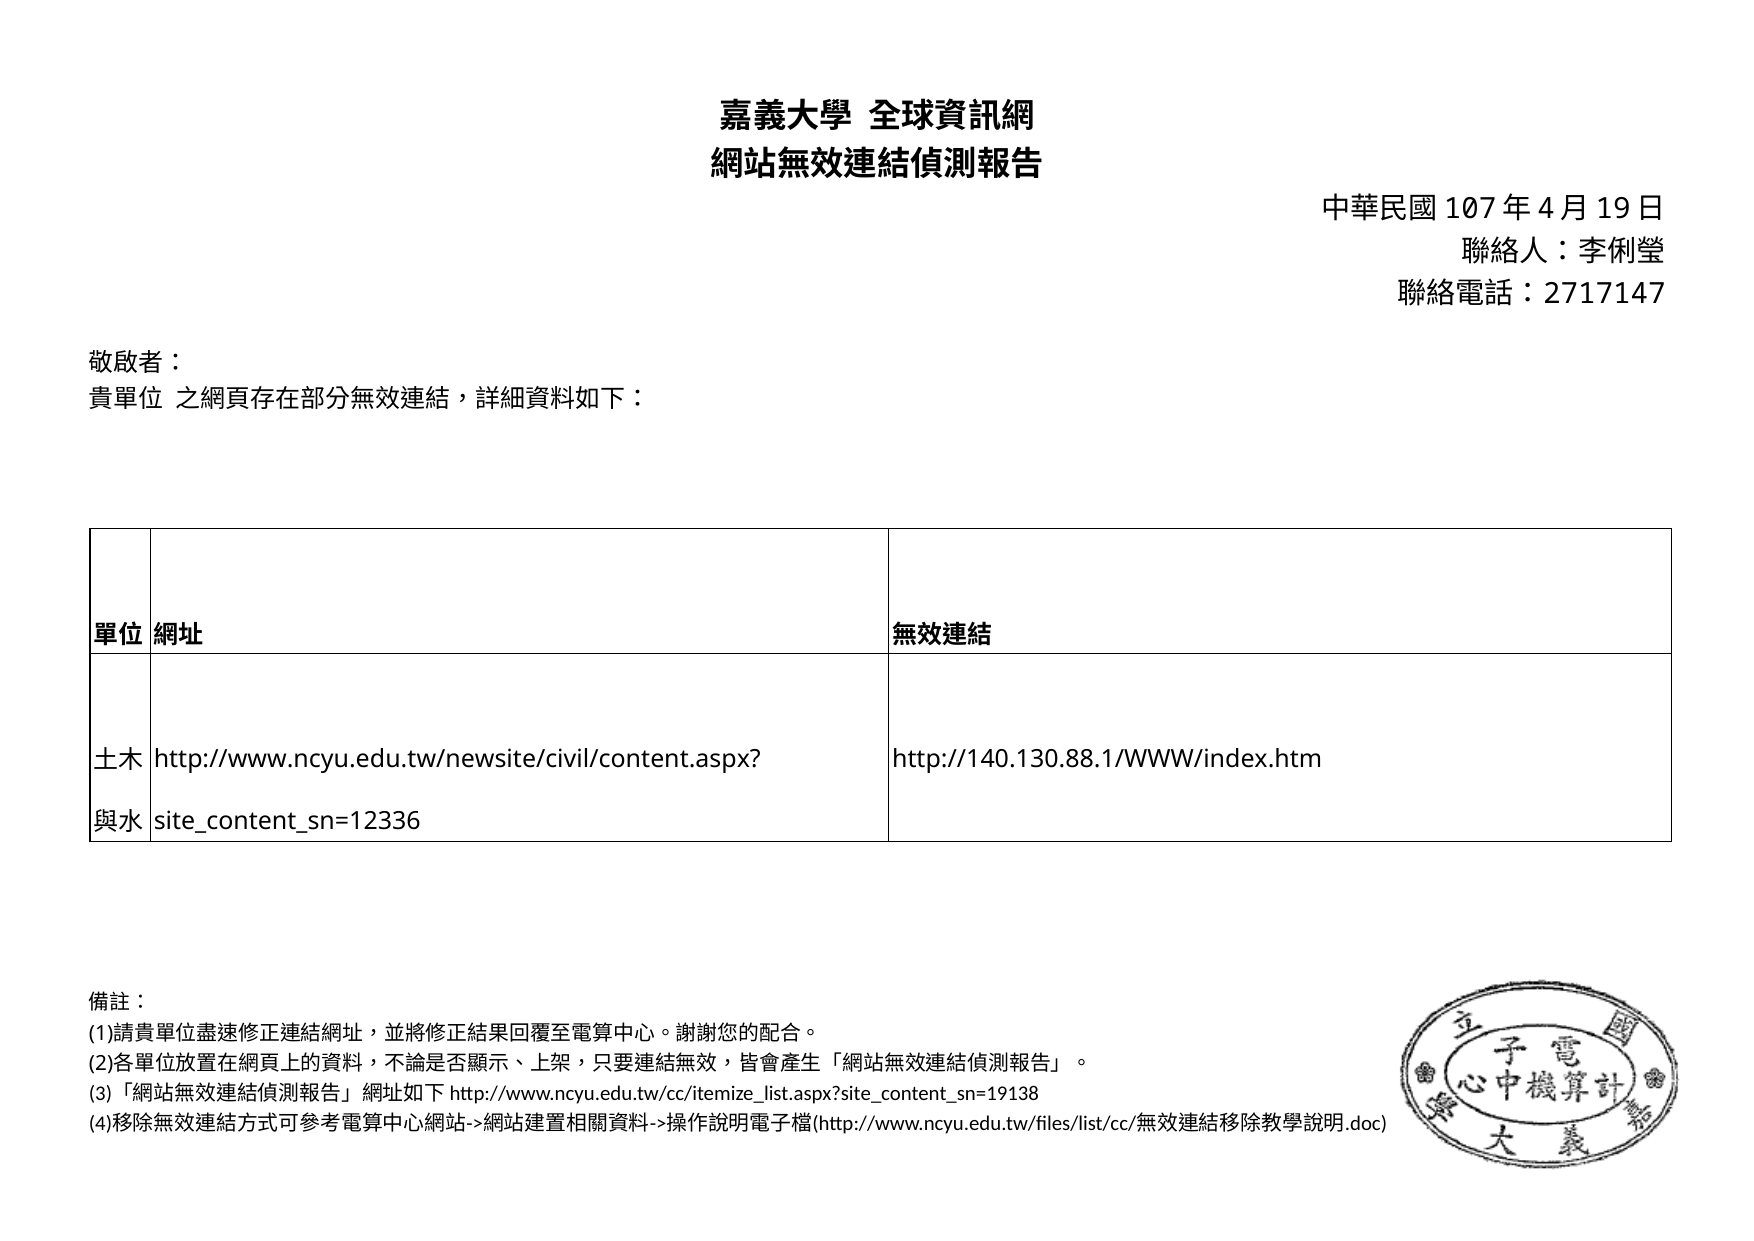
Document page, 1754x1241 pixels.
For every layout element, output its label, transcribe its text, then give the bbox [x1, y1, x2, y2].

table_cell 土木與水 [91, 654, 150, 841]
table_cell http://140.130.88.1/WWW/index.htm [889, 654, 1671, 841]
table_cell http://www.ncyu.edu.tw/newsite/civil/content.aspx?site_content_sn=12336 [151, 654, 888, 841]
table_header 網址 [151, 529, 888, 653]
table_header 單位 [91, 529, 150, 653]
table_header 無效連結 [889, 529, 1671, 653]
